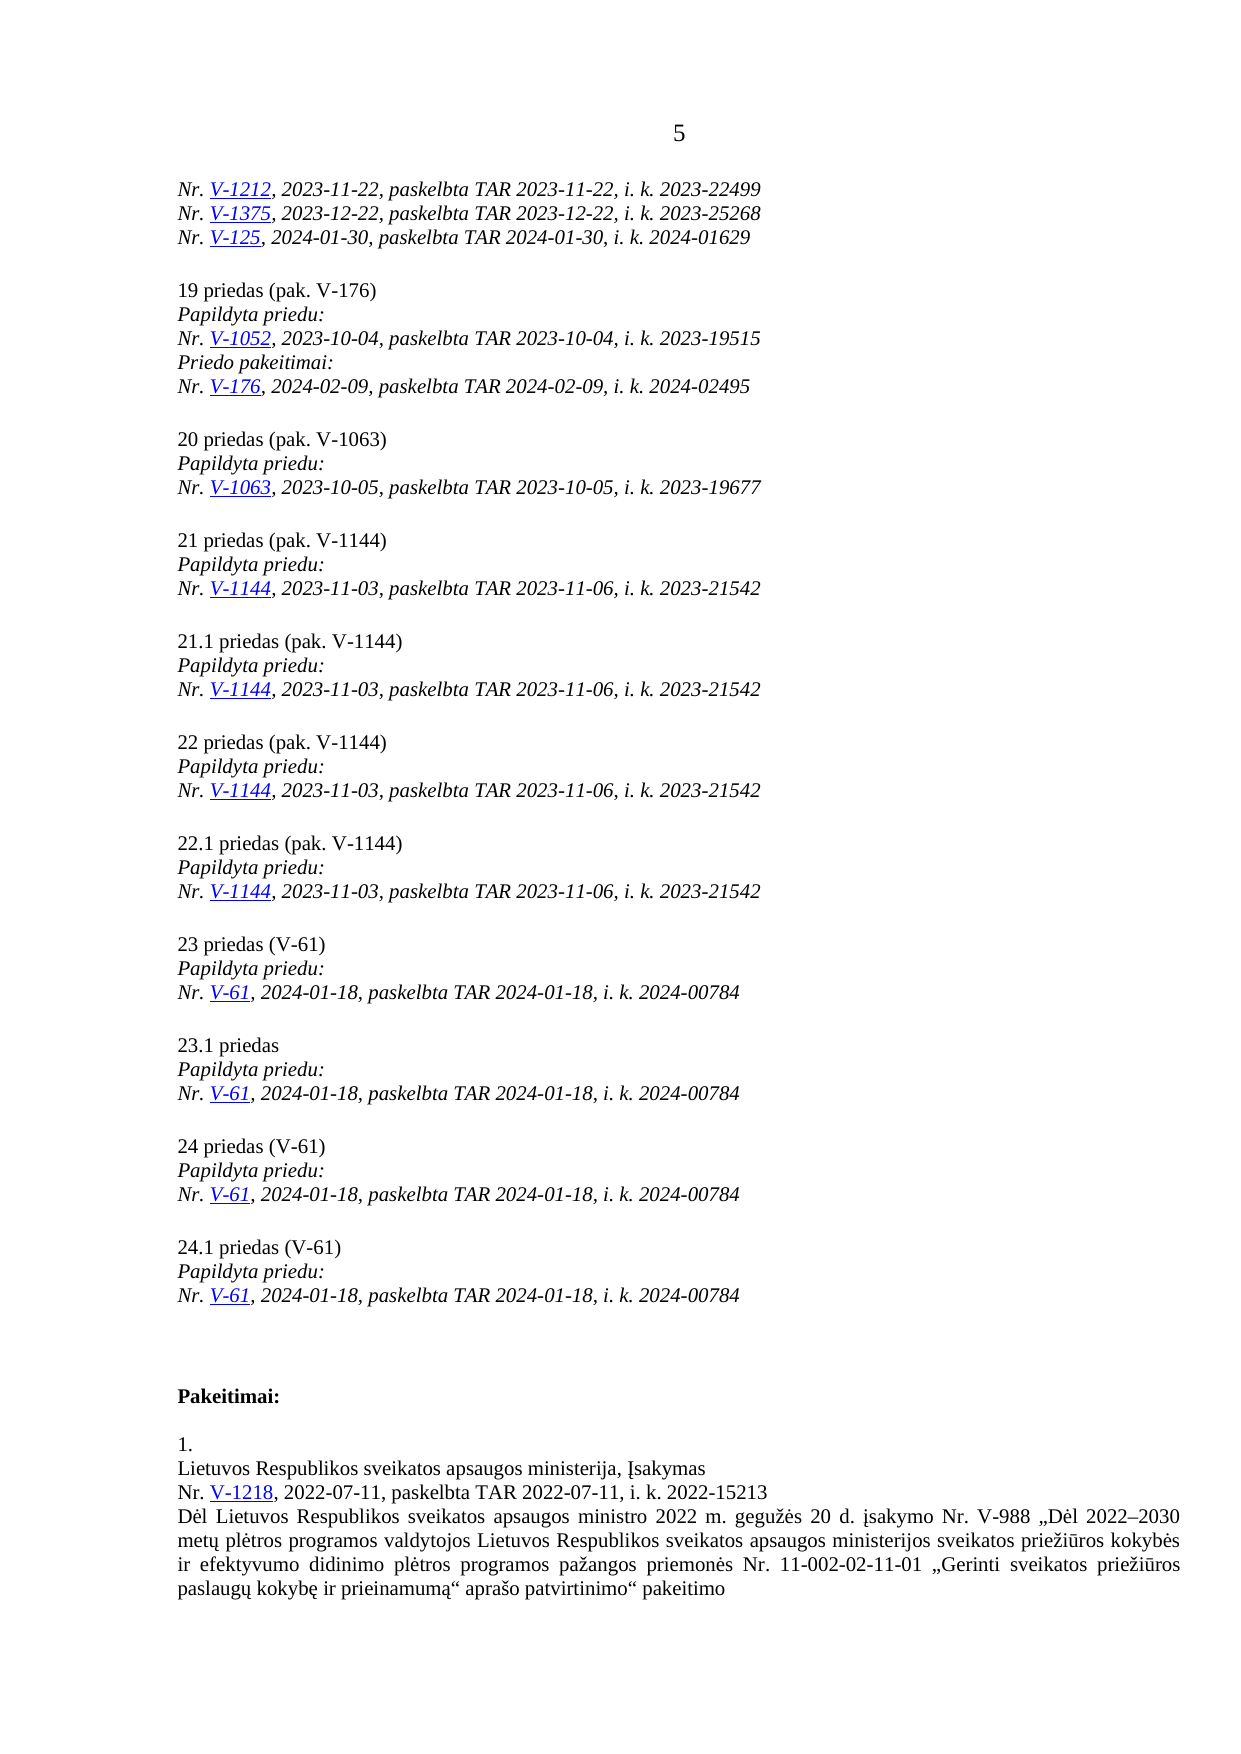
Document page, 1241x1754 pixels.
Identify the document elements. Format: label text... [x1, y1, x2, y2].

text Papildyta priedu: [177, 956, 1181, 980]
text Papildyta priedu: [177, 754, 1181, 778]
text 23.1 priedas [177, 1033, 1181, 1057]
text Nr. V-1144, 2023-11-03, paskelbta TAR 2023-11-06, i. k. 2023-21542 [177, 576, 1181, 600]
text 19 priedas (pak. V-176) [177, 278, 1181, 302]
text Nr. V-1212, 2023-11-22, paskelbta TAR 2023-11-22, i. k. 2023-22499 [177, 177, 1181, 201]
text Nr. V-1144, 2023-11-03, paskelbta TAR 2023-11-06, i. k. 2023-21542 [177, 677, 1181, 701]
text Nr. V-61, 2024-01-18, paskelbta TAR 2024-01-18, i. k. 2024-00784 [177, 980, 1181, 1004]
text Papildyta priedu: [177, 302, 1181, 326]
text Dėl Lietuvos Respublikos sveikatos apsaugos ministro 2022 m. gegužės 20 d. įsakymo Nr. V-988 „Dėl 2022–2030 metų plėtros programos valdytojos Lietuvos Respublikos sveikatos apsaugos ministerijos sveikatos priežiūros kokybės ir efektyvumo didinimo plėtros programos pažangos priemonės Nr. 11-002-02-11-01 „Gerinti sveikatos priežiūros paslaugų kokybę ir prieinamumą“ aprašo patvirtinimo“ pakeitimo [177, 1504, 1181, 1600]
text Nr. V-61, 2024-01-18, paskelbta TAR 2024-01-18, i. k. 2024-00784 [177, 1283, 1181, 1307]
text Priedo pakeitimai: [177, 350, 1181, 374]
text Papildyta priedu: [177, 451, 1181, 475]
text Nr. V-1218, 2022-07-11, paskelbta TAR 2022-07-11, i. k. 2022-15213 [177, 1480, 1181, 1504]
text 1. [177, 1432, 1181, 1456]
text Nr. V-1144, 2023-11-03, paskelbta TAR 2023-11-06, i. k. 2023-21542 [177, 879, 1181, 903]
text Papildyta priedu: [177, 1057, 1181, 1081]
text 23 priedas (V-61) [177, 932, 1181, 956]
text Nr. V-1375, 2023-12-22, paskelbta TAR 2023-12-22, i. k. 2023-25268 [177, 201, 1181, 225]
text Lietuvos Respublikos sveikatos apsaugos ministerija, Įsakymas [177, 1456, 1181, 1480]
text Pakeitimai: [177, 1384, 1181, 1408]
text 22 priedas (pak. V-1144) [177, 730, 1181, 754]
text Papildyta priedu: [177, 1158, 1181, 1182]
text Papildyta priedu: [177, 855, 1181, 879]
text 21.1 priedas (pak. V-1144) [177, 629, 1181, 653]
text Nr. V-1052, 2023-10-04, paskelbta TAR 2023-10-04, i. k. 2023-19515 [177, 326, 1181, 350]
text Nr. V-1063, 2023-10-05, paskelbta TAR 2023-10-05, i. k. 2023-19677 [177, 475, 1181, 499]
text Nr. V-61, 2024-01-18, paskelbta TAR 2024-01-18, i. k. 2024-00784 [177, 1081, 1181, 1105]
text Nr. V-61, 2024-01-18, paskelbta TAR 2024-01-18, i. k. 2024-00784 [177, 1182, 1181, 1206]
text Papildyta priedu: [177, 653, 1181, 677]
text 21 priedas (pak. V-1144) [177, 528, 1181, 552]
text 22.1 priedas (pak. V-1144) [177, 831, 1181, 855]
text Papildyta priedu: [177, 552, 1181, 576]
text 24 priedas (V-61) [177, 1134, 1181, 1158]
text 24.1 priedas (V-61) [177, 1235, 1181, 1259]
text Papildyta priedu: [177, 1259, 1181, 1283]
text Nr. V-125, 2024-01-30, paskelbta TAR 2024-01-30, i. k. 2024-01629 [177, 225, 1181, 249]
text 20 priedas (pak. V-1063) [177, 427, 1181, 451]
text Nr. V-1144, 2023-11-03, paskelbta TAR 2023-11-06, i. k. 2023-21542 [177, 778, 1181, 802]
text Nr. V-176, 2024-02-09, paskelbta TAR 2024-02-09, i. k. 2024-02495 [177, 374, 1181, 398]
